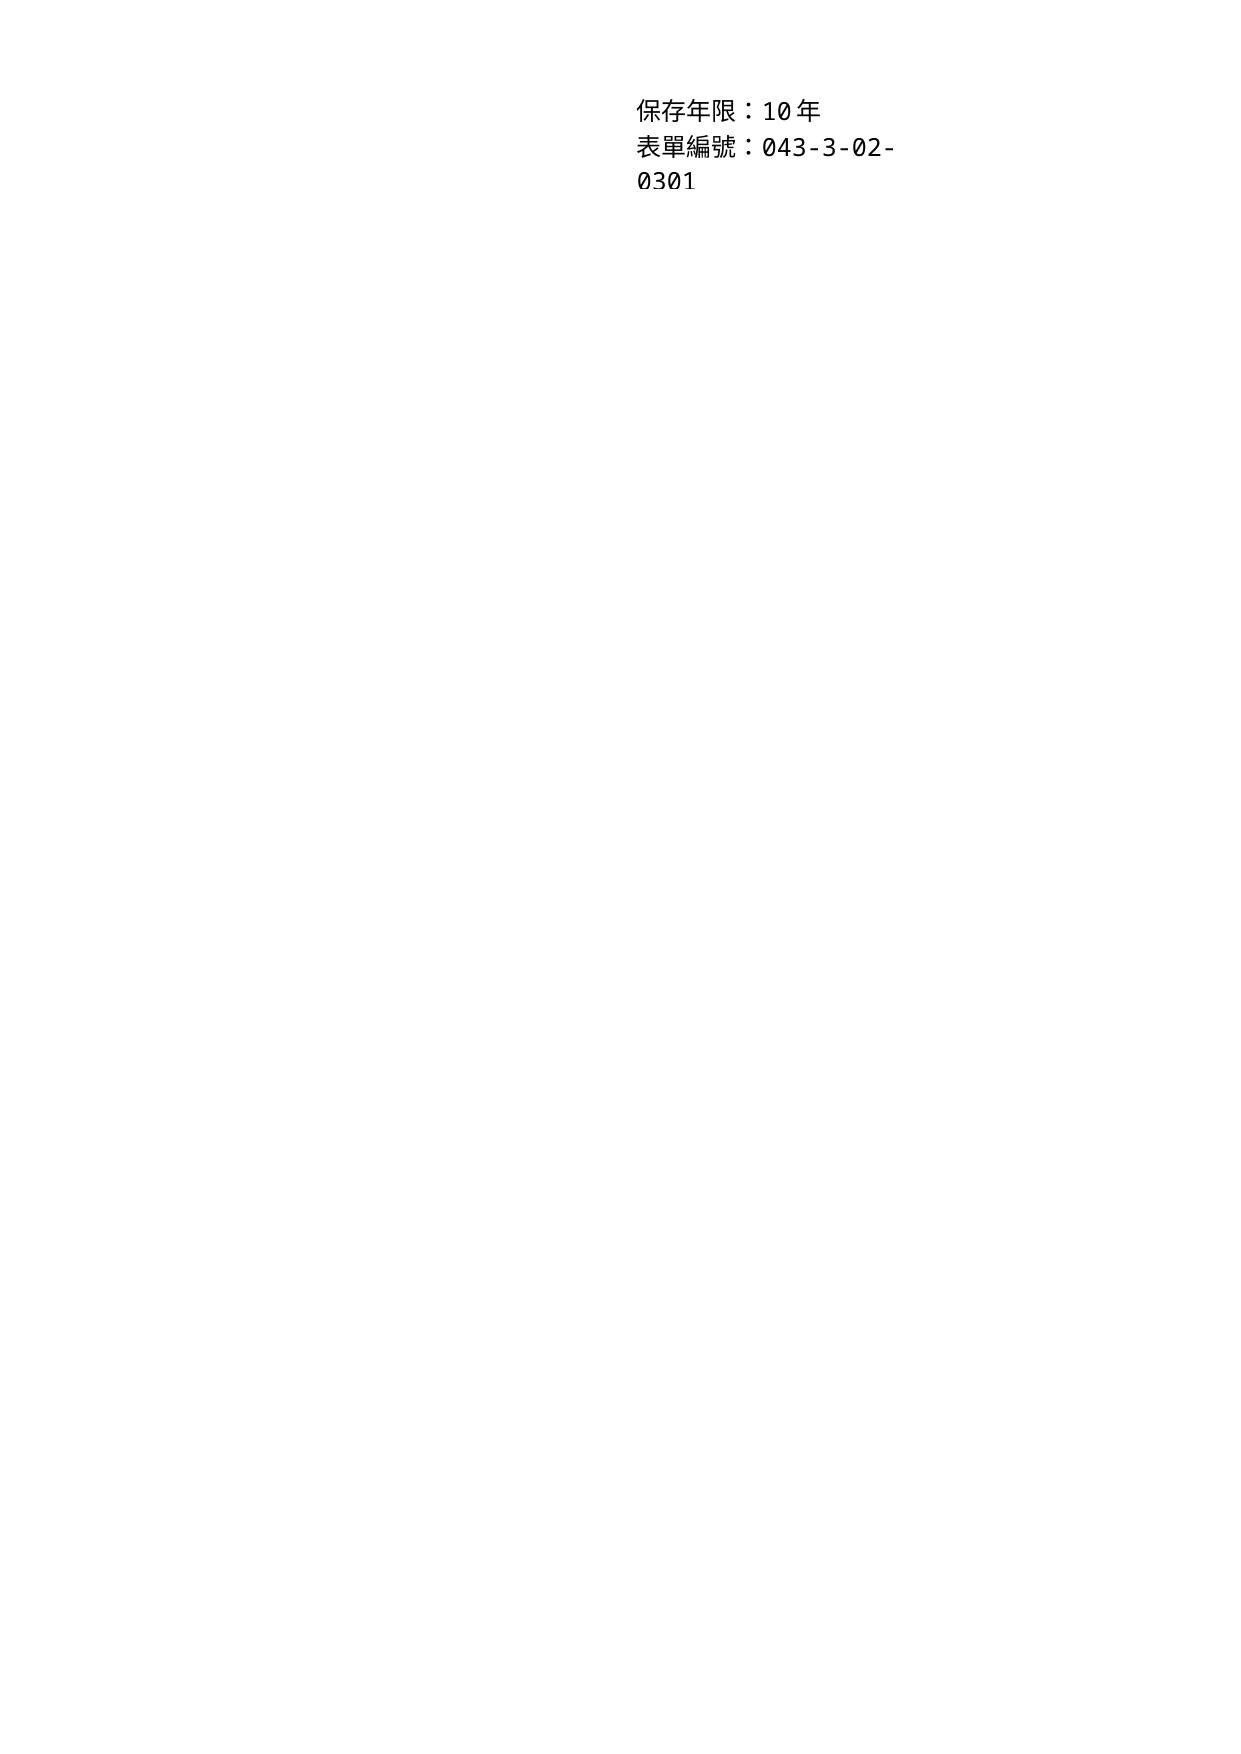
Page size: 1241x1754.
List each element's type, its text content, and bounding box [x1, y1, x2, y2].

text 表單編號：043-3-02-0301 [637, 127, 949, 188]
text 保存年限：10年 [637, 91, 949, 127]
